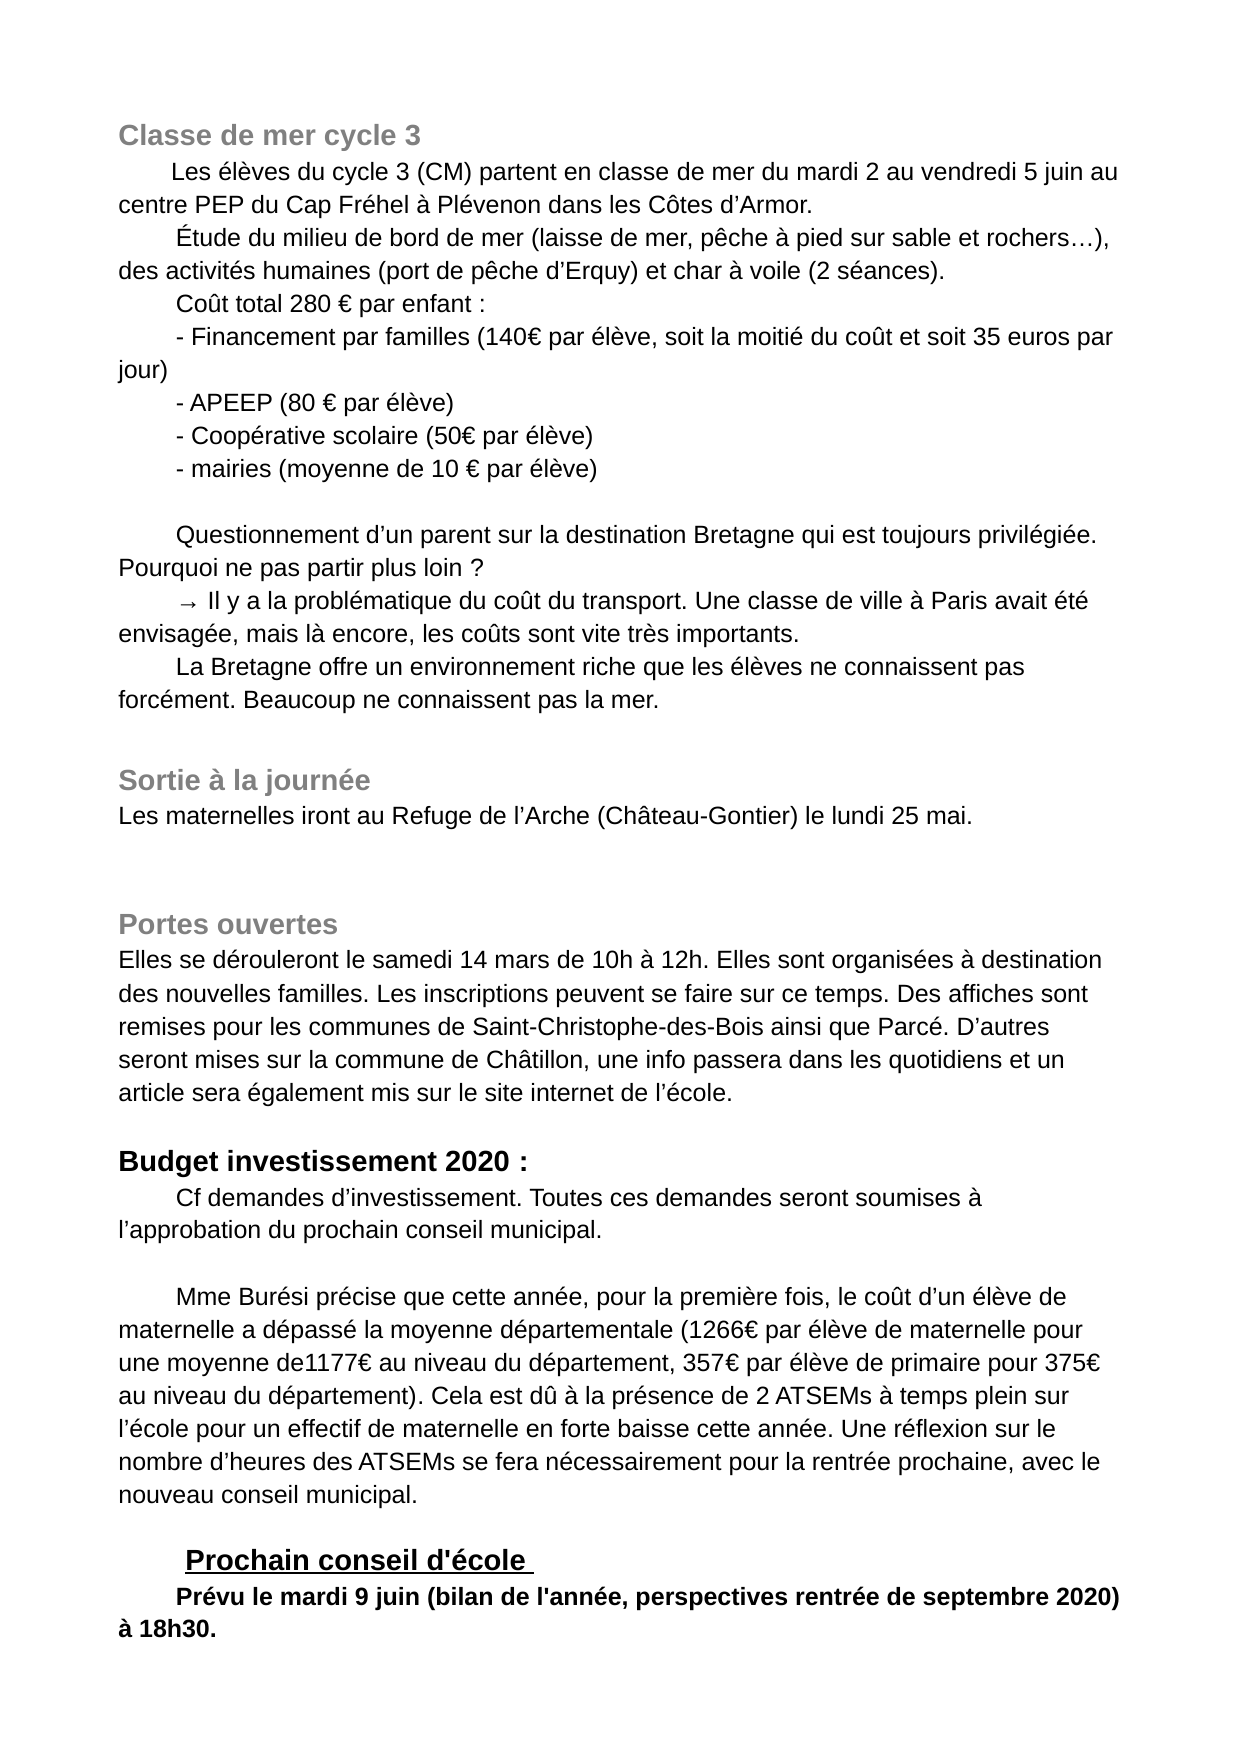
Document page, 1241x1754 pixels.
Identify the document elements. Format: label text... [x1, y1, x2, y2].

text Cf demandes d’investissement. Toutes ces demandes seront soumises à l’approbation du prochain conseil municipal. [118, 1182, 1122, 1244]
text Les maternelles iront au Refuge de l’Arche (Château-Gontier) le lundi 25 mai. [118, 801, 1122, 830]
text - Coopérative scolaire (50€ par élève) [118, 421, 1122, 449]
subtitle Budget investissement 2020 : [118, 1144, 1122, 1177]
text → Il y a la problématique du coût du transport. Une classe de ville à Paris avait été envisagée, mais là encore, les coûts sont vite très importants. [118, 586, 1122, 648]
text Prévu le mardi 9 juin (bilan de l'année, perspectives rentrée de septembre 2020) à 18h30. [118, 1581, 1122, 1643]
text Questionnement d’un parent sur la destination Bretagne qui est toujours privilégiée. Pourquoi ne pas partir plus loin ? [118, 520, 1122, 582]
subtitle Sortie à la journée [118, 763, 1122, 796]
subtitle Portes ouvertes [118, 907, 1122, 941]
text - Financement par familles (140€ par élève, soit la moitié du coût et soit 35 euros par jour) [118, 322, 1122, 383]
text Étude du milieu de bord de mer (laisse de mer, pêche à pied sur sable et rochers…), des activités humaines (port de pêche d’Erquy) et char à voile (2 séances). [118, 223, 1122, 284]
text - mairies (moyenne de 10 € par élève) [118, 454, 1122, 483]
text Coût total 280 € par enfant : [118, 289, 1122, 317]
text Les élèves du cycle 3 (CM) partent en classe de mer du mardi 2 au vendredi 5 juin au centre PEP du Cap Fréhel à Plévenon dans les Côtes d’Armor. [118, 157, 1122, 218]
text Elles se dérouleront le samedi 14 mars de 10h à 12h. Elles sont organisées à destination des nouvelles familles. Les inscriptions peuvent se faire sur ce temps. Des affiches sont remises pour les communes de Saint-Christophe-des-Bois ainsi que Parcé. D’autres seront mises sur la commune de Châtillon, une info passera dans les quotidiens et un article sera également mis sur le site internet de l’école. [118, 946, 1122, 1106]
subtitle Classe de mer cycle 3 [118, 118, 1122, 152]
text Mme Burési précise que cette année, pour la première fois, le coût d’un élève de maternelle a dépassé la moyenne départementale (1266€ par élève de maternelle pour une moyenne de1177€ au niveau du département, 357€ par élève de primaire pour 375€ au niveau du département). Cela est dû à la présence de 2 ATSEMs à temps plein sur l’école pour un effectif de maternelle en forte baisse cette année. Une réflexion sur le nombre d’heures des ATSEMs se fera nécessairement pour la rentrée prochaine, avec le nouveau conseil municipal. [118, 1282, 1122, 1508]
text Prochain conseil d'école [118, 1543, 1122, 1576]
text La Bretagne offre un environnement riche que les élèves ne connaissent pas forcément. Beaucoup ne connaissent pas la mer. [118, 652, 1122, 714]
text - APEEP (80 € par élève) [118, 388, 1122, 417]
